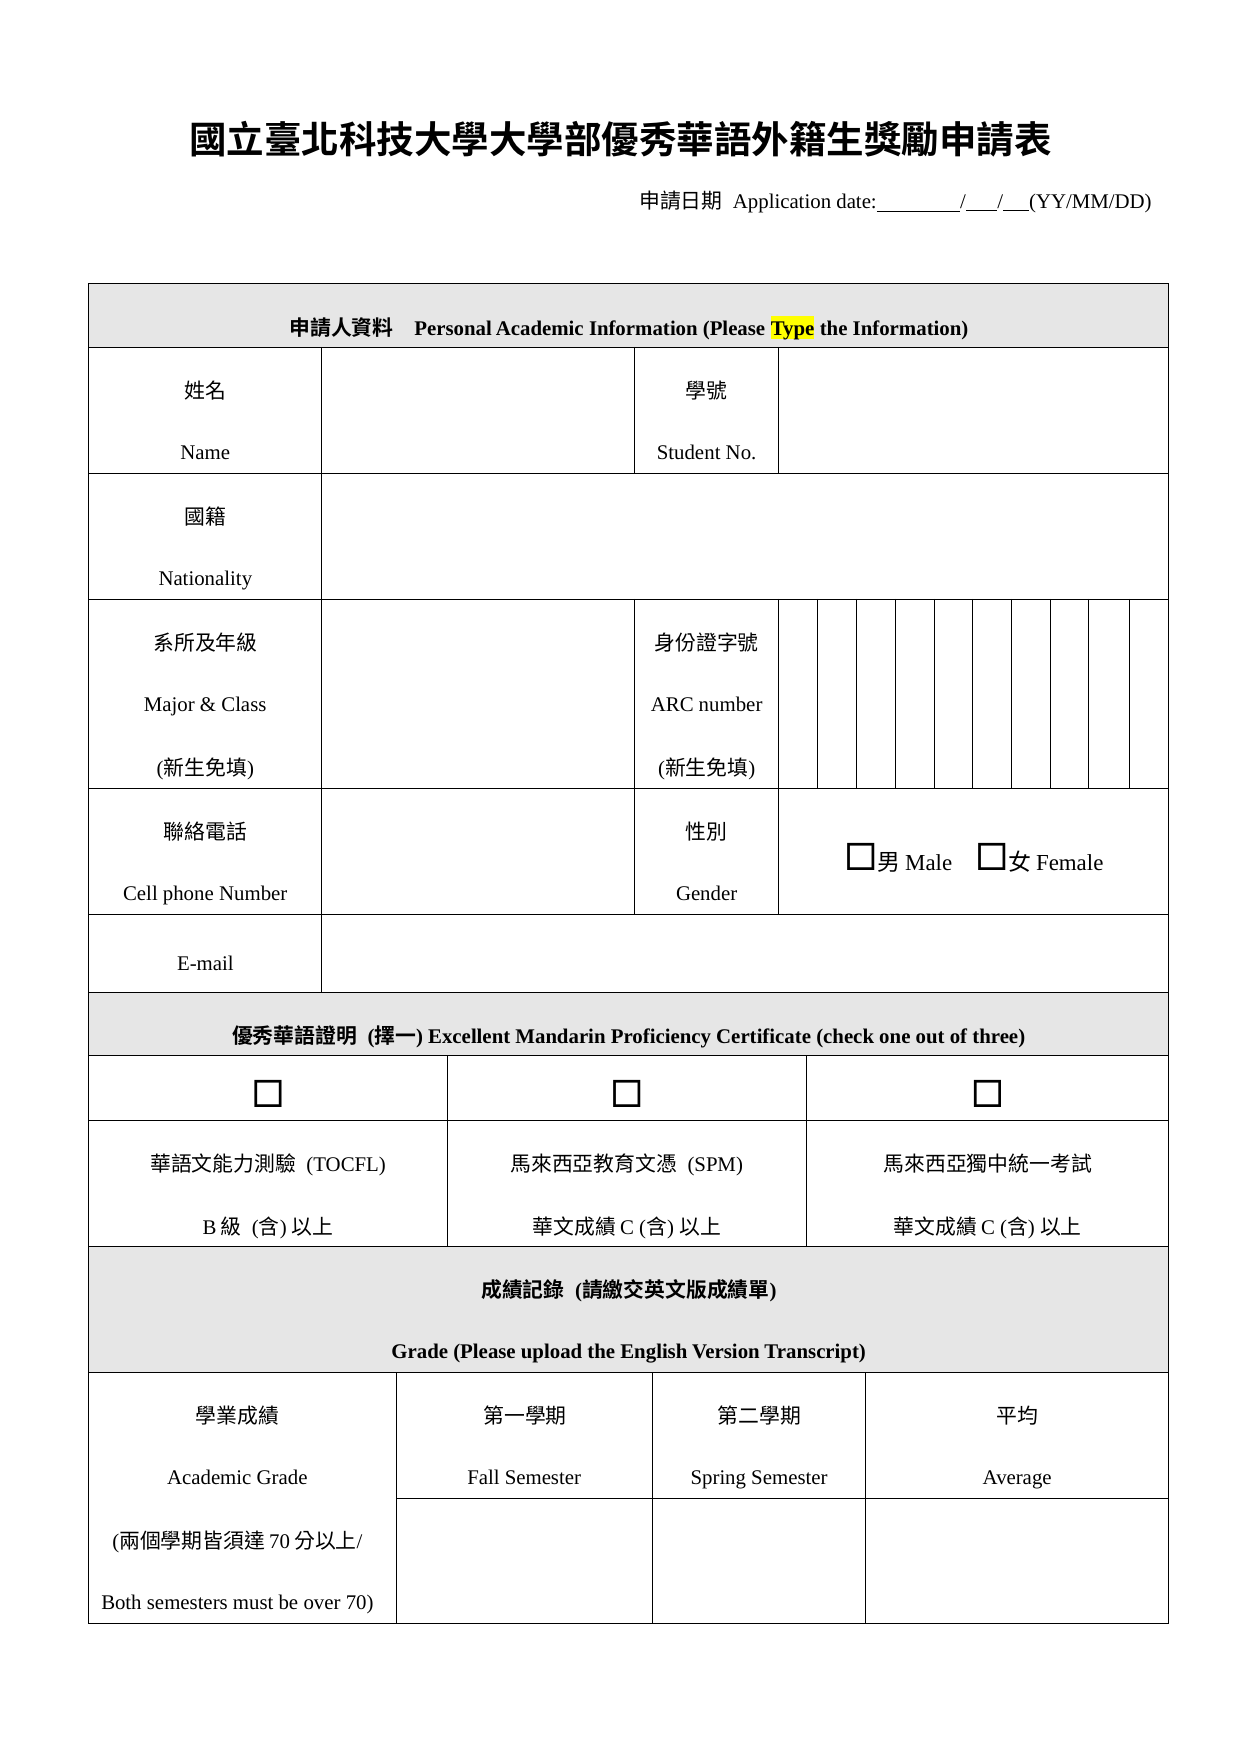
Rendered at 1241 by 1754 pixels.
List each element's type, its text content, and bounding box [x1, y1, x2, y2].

table_cell [1089, 600, 1129, 787]
table_cell 馬來西亞教育文憑 (SPM) 華文成績C (含) 以上 [448, 1121, 806, 1246]
table_cell  [807, 1056, 1168, 1120]
table_cell [322, 789, 634, 913]
table_cell [1130, 600, 1168, 787]
table_cell [653, 1499, 865, 1623]
table_cell 聯絡電話 Cell phone Number [89, 789, 321, 913]
table_cell [866, 1499, 1168, 1623]
table_cell [973, 600, 1011, 787]
table_cell 平均 Average [866, 1373, 1168, 1498]
table_cell [322, 474, 1168, 599]
table_header 申請人資料 Personal Academic Information (Please Type the Information) [89, 284, 1168, 347]
table_cell  [89, 1056, 447, 1120]
table_cell 第一學期 Fall Semester [397, 1373, 652, 1498]
table_cell 國籍 Nationality [89, 474, 321, 599]
table_cell [818, 600, 856, 787]
table_cell 男Male 女Female [779, 789, 1168, 913]
table_cell 身份證字號 ARC number (新生免填) [635, 600, 778, 787]
text 申請日期 Application date: / / (YY/MM/DD) [89, 158, 1152, 221]
table_cell  [448, 1056, 806, 1120]
table_cell 華語文能力測驗 (TOCFL) B級 (含) 以上 [89, 1121, 447, 1246]
table_cell 系所及年級 Major & Class (新生免填) [89, 600, 321, 787]
table_cell [857, 600, 895, 787]
table_cell [322, 915, 1168, 992]
table_cell [779, 600, 817, 787]
table_cell [896, 600, 934, 787]
table_cell 學號 Student No. [635, 348, 778, 473]
table_cell 學業成績 Academic Grade (兩個學期皆須達70分以上/ Both semesters must be over 70) [89, 1373, 396, 1623]
table_cell [322, 348, 634, 473]
table_cell [1012, 600, 1050, 787]
table_cell 第二學期 Spring Semester [653, 1373, 865, 1498]
table_cell 姓名 Name [89, 348, 321, 473]
table_cell 性別 Gender [635, 789, 778, 913]
table_cell [397, 1499, 652, 1623]
text 國立臺北科技大學大學部優秀華語外籍生獎勵申請表 [89, 96, 1152, 158]
table_cell [779, 348, 1168, 473]
table_cell 成績記錄 (請繳交英文版成績單) Grade (Please upload the English Version Transcript) [89, 1247, 1168, 1372]
table_cell [322, 600, 634, 787]
table_cell [1051, 600, 1088, 787]
table_cell 優秀華語證明 (擇一) Excellent Mandarin Proficiency Certificate (check one out of three) [89, 993, 1168, 1055]
table_cell E-mail [89, 915, 321, 992]
table_cell 馬來西亞獨中統一考試 華文成績C (含) 以上 [807, 1121, 1168, 1246]
table_cell [935, 600, 972, 787]
